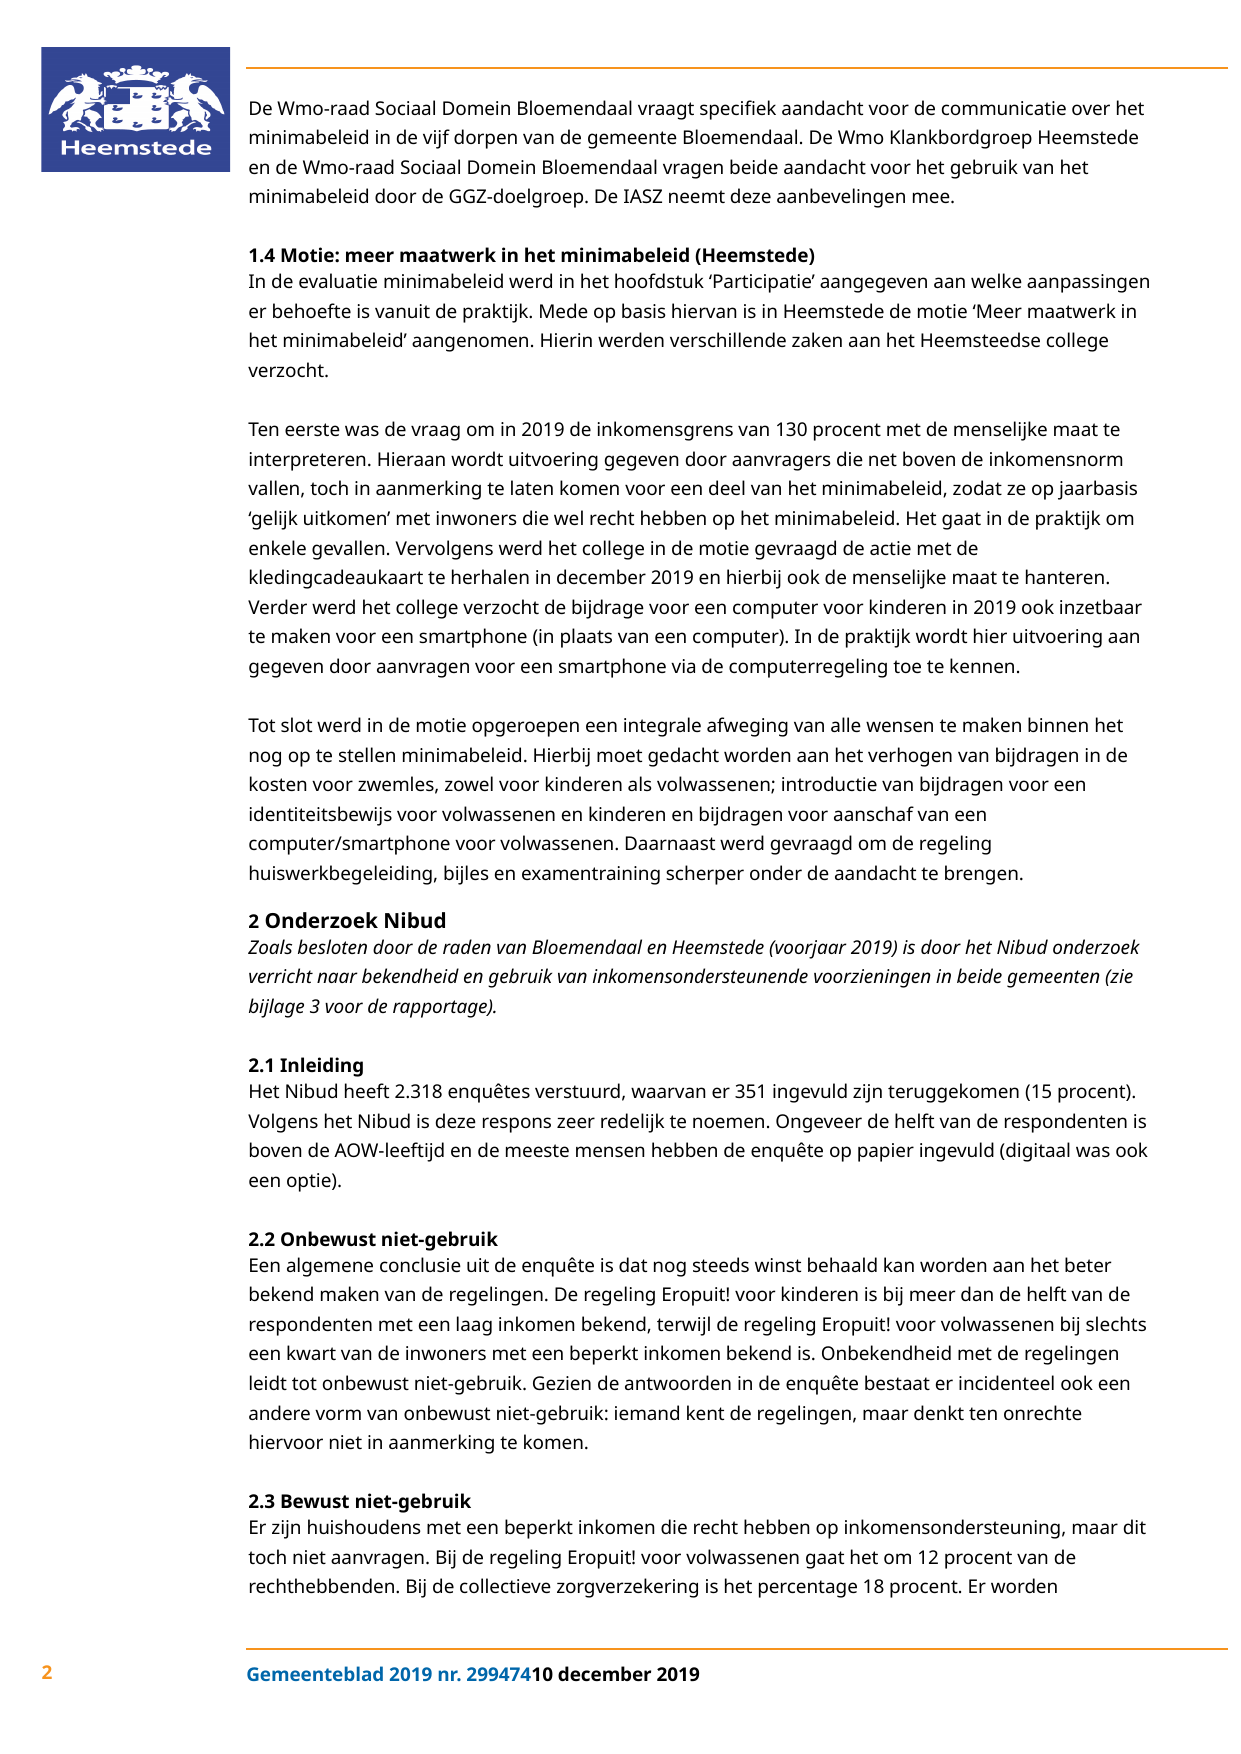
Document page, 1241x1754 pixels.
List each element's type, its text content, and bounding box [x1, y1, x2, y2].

text Er zijn huishoudens met een beperkt inkomen die recht hebben op inkomensondersteuning, maar dit toch niet aanvragen. Bij de regeling Eropuit! voor volwassenen gaat het om 12 procent van de rechthebbenden. Bij de collectieve zorgverzekering is het percentage 18 procent. Er worden [248, 1514, 1152, 1599]
text De Wmo-raad Sociaal Domein Bloemendaal vraagt specifiek aandacht voor de communicatie over het minimabeleid in de vijf dorpen van de gemeente Bloemendaal. De Wmo Klankbordgroep Heemstede en de Wmo-raad Sociaal Domein Bloemendaal vragen beide aandacht voor het gebruik van het minimabeleid door de GGZ-doelgroep. De IASZ neemt deze aanbevelingen mee. [248, 95, 1152, 209]
text Het Nibud heeft 2.318 enquêtes verstuurd, waarvan er 351 ingevuld zijn teruggekomen (15 procent). Volgens het Nibud is deze respons zeer redelijk te noemen. Ongeveer de helft van de respondenten is boven de AOW-leeftijd en de meeste mensen hebben de enquête op papier ingevuld (digitaal was ook een optie). [248, 1078, 1152, 1193]
picture [41, 47, 231, 172]
text 2.1 Inleiding [248, 1052, 1152, 1078]
text 2 Onderzoek Nibud [248, 906, 1152, 934]
text 2.3 Bewust niet-gebruik [248, 1488, 1152, 1514]
text 1.4 Motie: meer maatwerk in het minimabeleid (Heemstede) [248, 243, 1152, 268]
text Zoals besloten door de raden van Bloemendaal en Heemstede (voorjaar 2019) is door het Nibud onderzoek verricht naar bekendheid en gebruik van inkomensondersteunende voorzieningen in beide gemeenten (zie bijlage 3 voor de rapportage). [248, 934, 1152, 1019]
text Tot slot werd in de motie opgeroepen een integrale afweging van alle wensen te maken binnen het nog op te stellen minimabeleid. Hierbij moet gedacht worden aan het verhogen van bijdragen in de kosten voor zwemles, zowel voor kinderen als volwassenen; introductie van bijdragen voor een identiteitsbewijs voor volwassenen en kinderen en bijdragen voor aanschaf van een computer/smartphone voor volwassenen. Daarnaast werd gevraagd om de regeling huiswerkbegeleiding, bijles en examentraining scherper onder de aandacht te brengen. [248, 712, 1152, 886]
text Ten eerste was de vraag om in 2019 de inkomensgrens van 130 procent met de menselijke maat te interpreteren. Hieraan wordt uitvoering gegeven door aanvragers die net boven de inkomensnorm vallen, toch in aanmerking te laten komen voor een deel van het minimabeleid, zodat ze op jaarbasis ‘gelijk uitkomen’ met inwoners die wel recht hebben op het minimabeleid. Het gaat in de praktijk om enkele gevallen. Vervolgens werd het college in de motie gevraagd de actie met de kledingcadeaukaart te herhalen in december 2019 en hierbij ook de menselijke maat te hanteren. Verder werd het college verzocht de bijdrage voor een computer voor kinderen in 2019 ook inzetbaar te maken voor een smartphone (in plaats van een computer). In de praktijk wordt hier uitvoering aan gegeven door aanvragen voor een smartphone via de computerregeling toe te kennen. [248, 416, 1152, 679]
text In de evaluatie minimabeleid werd in het hoofdstuk ‘Participatie’ aangegeven aan welke aanpassingen er behoefte is vanuit de praktijk. Mede op basis hiervan is in Heemstede de motie ‘Meer maatwerk in het minimabeleid’ aangenomen. Hierin werden verschillende zaken aan het Heemsteedse college verzocht. [248, 268, 1152, 383]
text 2.2 Onbewust niet-gebruik [248, 1226, 1152, 1252]
text Een algemene conclusie uit de enquête is dat nog steeds winst behaald kan worden aan het beter bekend maken van de regelingen. De regeling Eropuit! voor kinderen is bij meer dan de helft van de respondenten met een laag inkomen bekend, terwijl de regeling Eropuit! voor volwassenen bij slechts een kwart van de inwoners met een beperkt inkomen bekend is. Onbekendheid met de regelingen leidt tot onbewust niet-gebruik. Gezien de antwoorden in de enquête bestaat er incidenteel ook een andere vorm van onbewust niet-gebruik: iemand kent de regelingen, maar denkt ten onrechte hiervoor niet in aanmerking te komen. [248, 1252, 1152, 1455]
